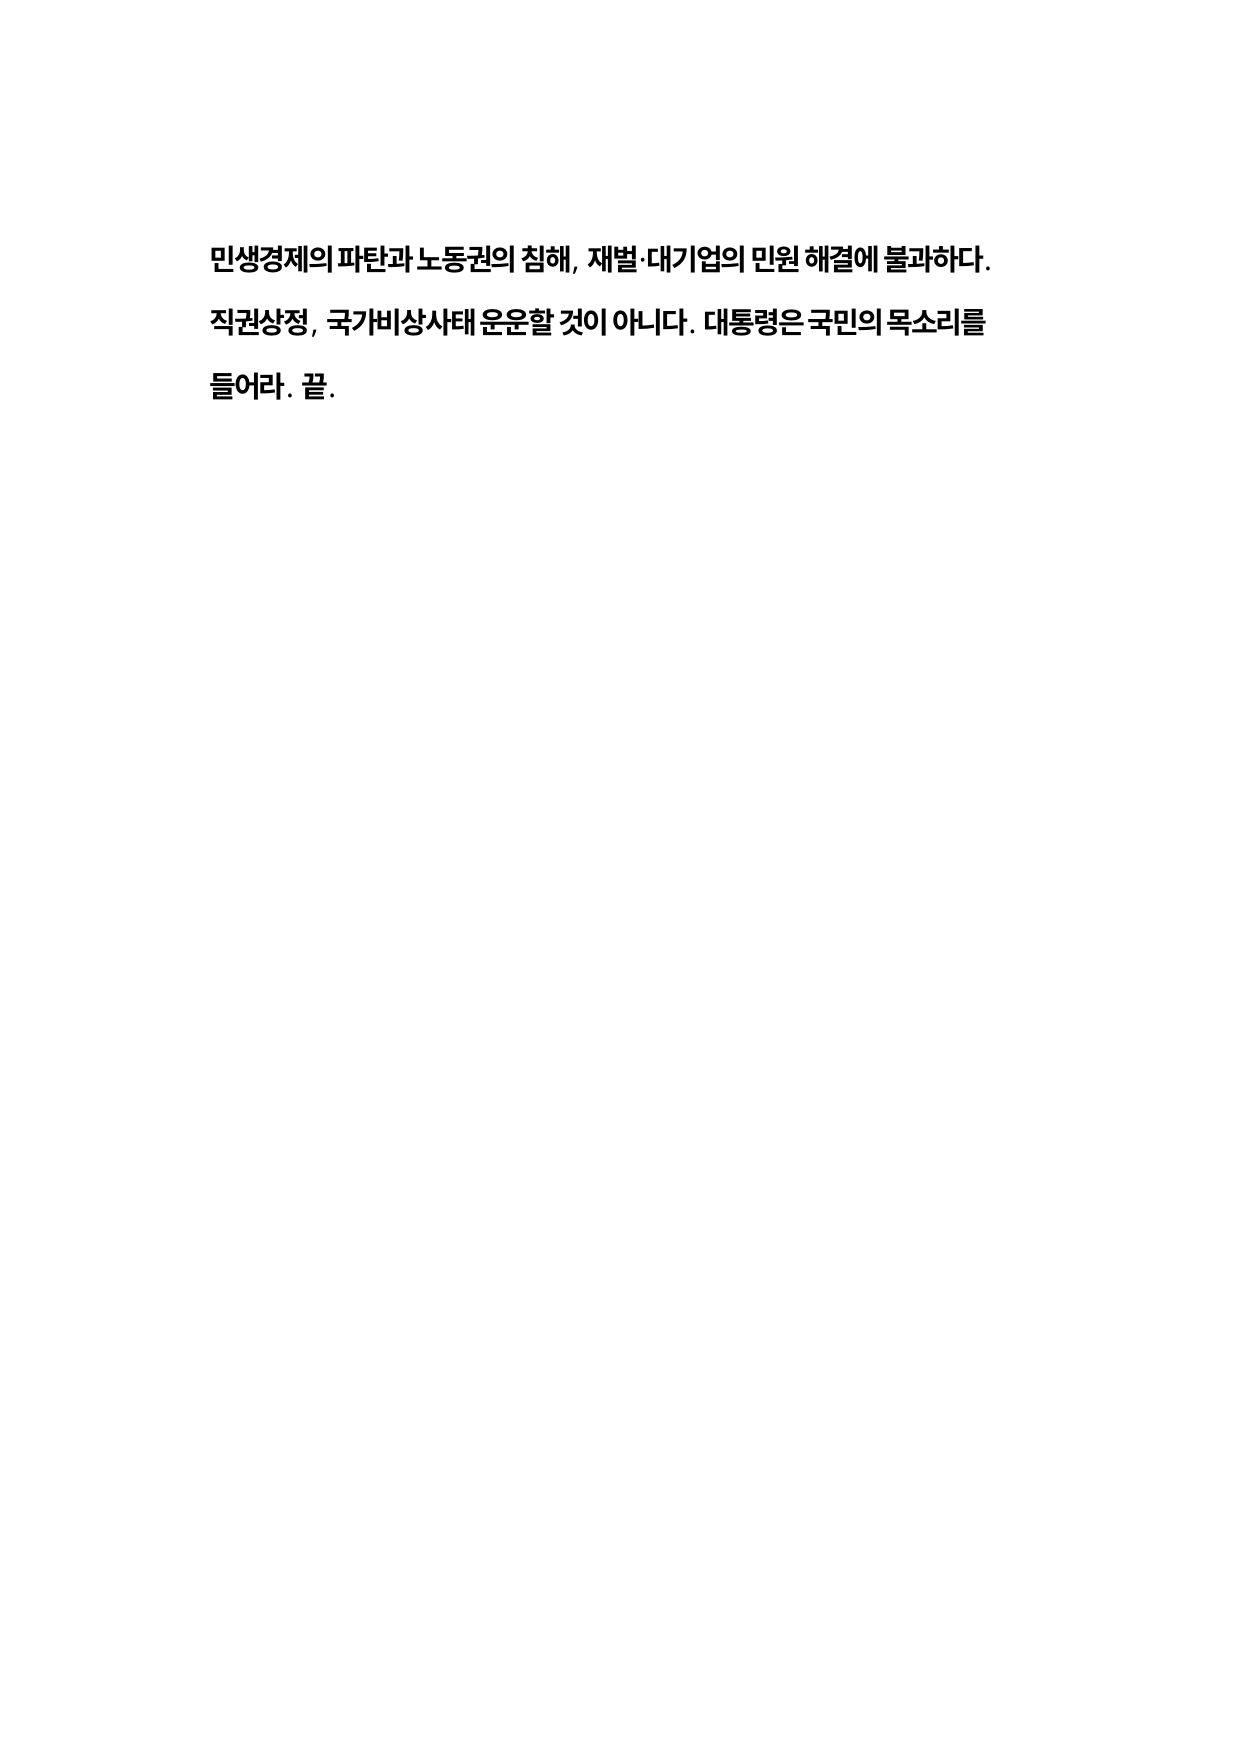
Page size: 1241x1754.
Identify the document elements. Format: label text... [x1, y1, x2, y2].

text 민생경제의 파탄과 노동권의 침해, 재벌·대기업의 민원 해결에 불과하다. 직권상정, 국가비상사태 운운할 것이 아니다. 대통령은 국민의 목소리를 들어라. 끝. [177, 236, 1063, 406]
